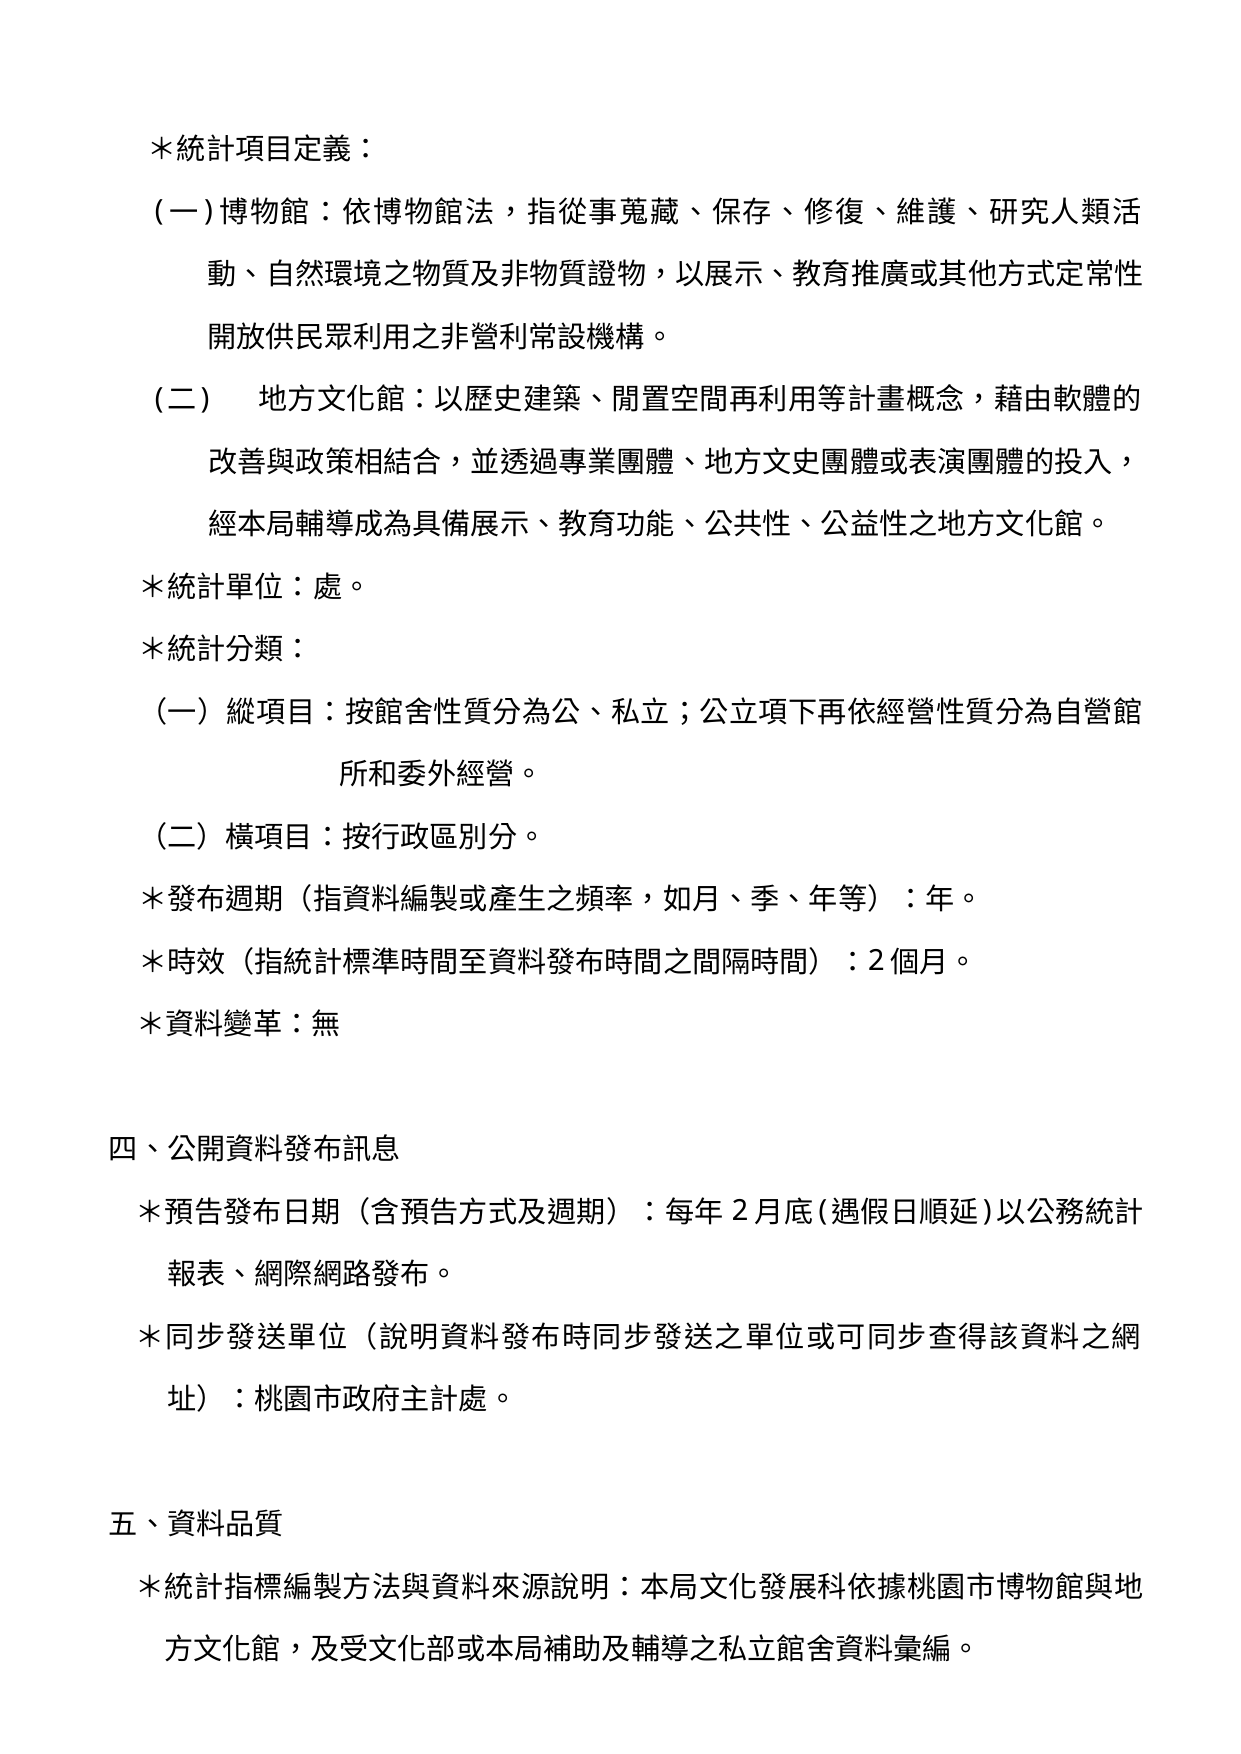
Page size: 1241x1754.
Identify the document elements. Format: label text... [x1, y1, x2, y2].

table_header 統計資料背景說明 資料種類：文化資源統計 資料項目：桃園市博物館與地方文化館概況 一、發布及編製機關單位 ＊發布機關、單位：桃園市政府文化局會計室 ＊編製單位：桃園市政府文化局文化發展科 ＊聯絡電話：(03)3322592-8626 ＊傳真：(03)3316092 ＊電子信箱：10013308@mail.tycg.gov.tw 二、發布形式 口頭： （ ）記者會或說明會 書面： （ ）新聞稿 （）報表 （ ）書刊，刊名： ＊電子媒體： （ ）線上書刊及資料庫，網址： （ ）磁片 （ ）光碟片 （V）其他 Open Document File (odf)、Portable Document Format (pdf) 或Excel檔案。 三、資料範圍、週期及時效 ＊統計地區範圍及對象：凡接受文化部或本局補助及輔導，位於桃園市之博物館與地方文化館，不論政府自營、委外或民間經營之館舍，均為統計範圍及對象。 ＊統計標準時間：以每年12月底之事實為準。 ＊統計項目定義： (一)博物館：依博物館法，指從事蒐藏、保存、修復、維護、研究人類活動、自然環境之物質及非物質證物，以展示、教育推廣或其他方式定常性開放供民眾利用之非營利常設機構。 (二) 地方文化館：以歷史建築、閒置空間再利用等計畫概念，藉由軟體的改善與政策相結合，並透過專業團體、地方文史團體或表演團體的投入，經本局輔導成為具備展示、教育功能、公共性、公益性之地方文化館。 ＊統計單位：處。 ＊統計分類： （一）縱項目：按館舍性質分為公、私立；公立項下再依經營性質分為自營館所和委外經營。 （二）橫項目：按行政區別分。 ＊發布週期（指資料編製或產生之頻率，如月、季、年等）：年。 ＊時效（指統計標準時間至資料發布時間之間隔時間）：2個月。 ＊資料變革：無 四、公開資料發布訊息 ＊預告發布日期（含預告方式及週期）：每年2月底(遇假日順延)以公務統計報表、網際網路發布。 ＊同步發送單位（說明資料發布時同步發送之單位或可同步查得該資料之網址）：桃園市政府主計處。 五、資料品質 ＊統計指標編製方法與資料來源說明：本局文化發展科依據桃園市博物館與地方文化館，及受文化部或本局補助及輔導之私立館舍資料彙編。 ＊統計資料交叉查核及確保資料合理性之機制（說明各項資料之相互關係及不同資料來源之相關統計差異性）：總計=公立+私立。 六、須注意及預定改變之事項（說明預定修正之資料、定義、統計方法等及其修正原因）：無。 七、其他事項：無。 [98, 105, 1155, 1668]
